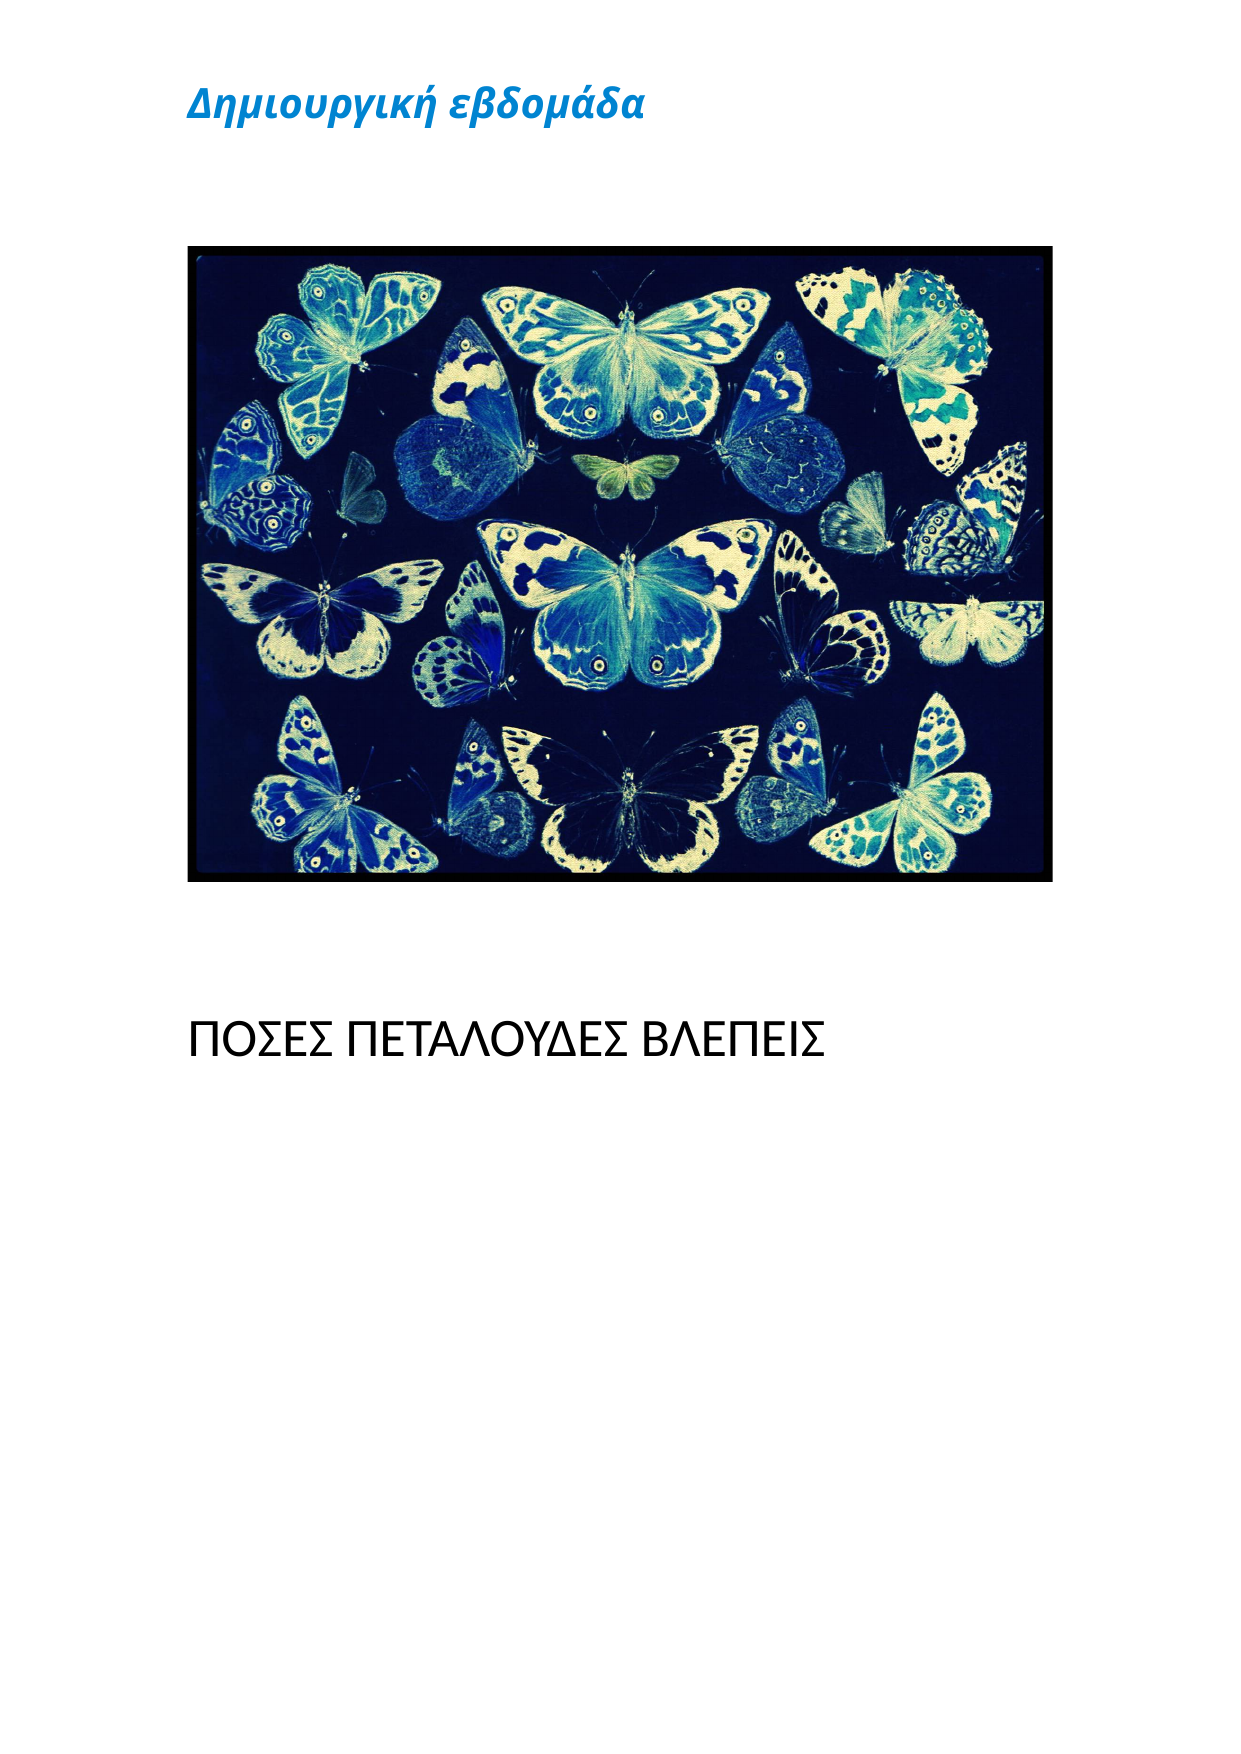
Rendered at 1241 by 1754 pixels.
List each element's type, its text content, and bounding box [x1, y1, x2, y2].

text ΠΟΣΕΣ ΠΕΤΑΛΟΥΔΕΣ ΒΛΕΠΕΙΣ [187, 1004, 1053, 1070]
